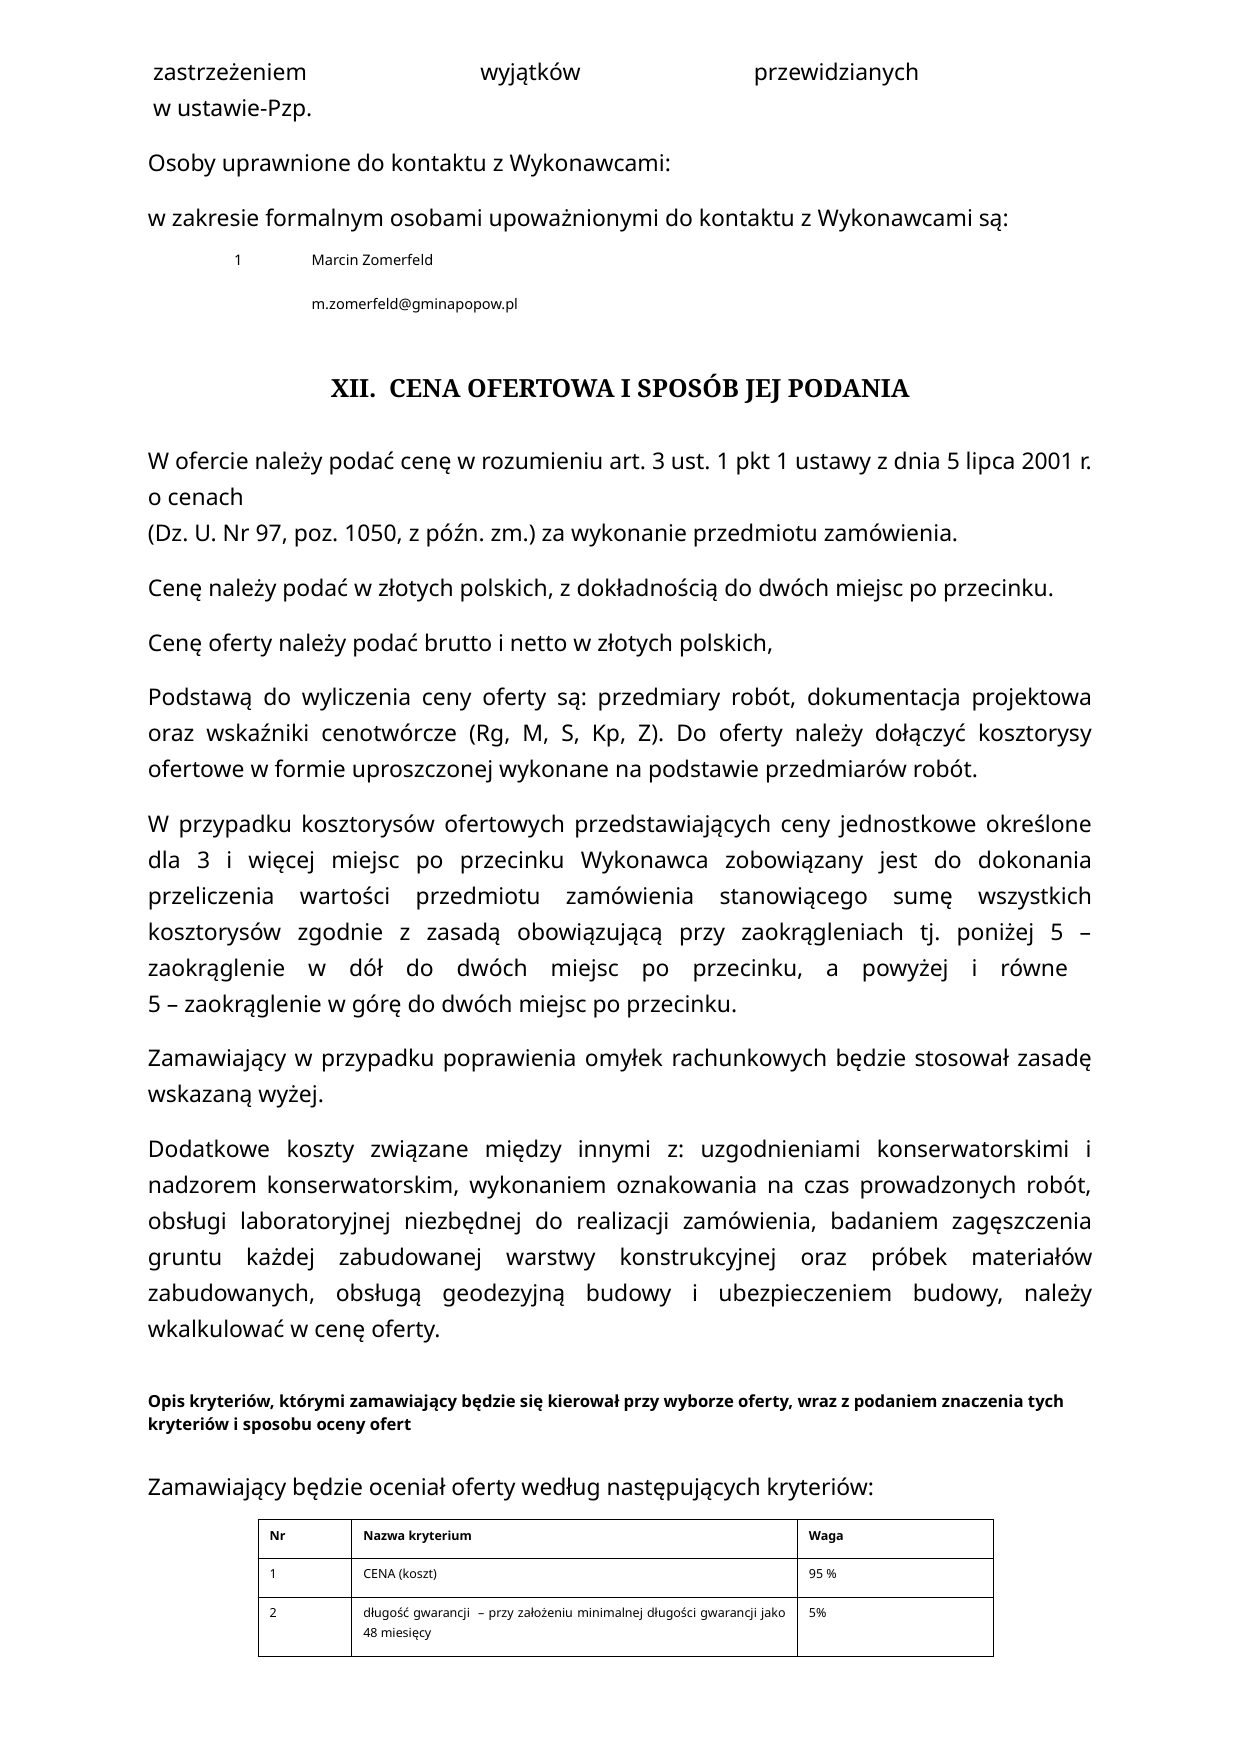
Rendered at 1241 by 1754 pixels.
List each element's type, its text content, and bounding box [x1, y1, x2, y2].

subtitle W przypadku kosztorysów ofertowych przedstawiających ceny jednostkowe określone dla 3 i więcej miejsc po przecinku Wykonawca zobowiązany jest do dokonania przeliczenia wartości przedmiotu zamówienia stanowiącego sumę wszystkich kosztorysów zgodnie z zasadą obowiązującą przy zaokrągleniach tj. poniżej 5 – zaokrąglenie w dół do dwóch miejsc po przecinku, a powyżej i równe 5 – zaokrąglenie w górę do dwóch miejsc po przecinku. [148, 808, 1093, 1019]
subtitle Osoby uprawnione do kontaktu z Wykonawcami: [148, 147, 1093, 178]
table_header Nazwa kryterium [352, 1520, 797, 1558]
table_cell 2 [259, 1598, 351, 1656]
table_cell 1 [259, 1559, 351, 1597]
subtitle Zamawiający będzie oceniał oferty według następujących kryteriów: [148, 1471, 1093, 1502]
subtitle Cenę należy podać w złotych polskich, z dokładnością do dwóch miejsc po przecinku. [148, 572, 1093, 603]
text XII. CENA OFERTOWA I SPOSÓB JEJ PODANIA [148, 371, 1093, 405]
subtitle Zamawiający w przypadku poprawienia omyłek rachunkowych będzie stosował zasadę wskazaną wyżej. [148, 1042, 1093, 1109]
subtitle w zakresie formalnym osobami upoważnionymi do kontaktu z Wykonawcami są: [148, 202, 1093, 233]
table_header Waga [798, 1520, 993, 1558]
subtitle zastrzeżeniem wyjątków przewidzianych w ustawie-Pzp. [151, 56, 1093, 123]
subtitle Opis kryteriów, którymi zamawiający będzie się kierował przy wyborze oferty, wraz z podaniem znaczenia tych kryteriów i sposobu oceny ofert [148, 1390, 1093, 1436]
table_header Nr [259, 1520, 351, 1558]
table_cell długość gwarancji – przy założeniu minimalnej długości gwarancji jako 48 miesięcy [352, 1598, 797, 1656]
subtitle W ofercie należy podać cenę w rozumieniu art. 3 ust. 1 pkt 1 ustawy z dnia 5 lipca 2001 r. o cenach (Dz. U. Nr 97, poz. 1050, z późn. zm.) za wykonanie przedmiotu zamówienia. [148, 445, 1093, 548]
table_header 1 [223, 250, 300, 337]
table_cell 5% [798, 1598, 993, 1656]
subtitle Cenę oferty należy podać brutto i netto w złotych polskich, [148, 627, 1093, 658]
subtitle Dodatkowe koszty związane między innymi z: uzgodnieniami konserwatorskimi i nadzorem konserwatorskim, wykonaniem oznakowania na czas prowadzonych robót, obsługi laboratoryjnej niezbędnej do realizacji zamówienia, badaniem zagęszczenia gruntu każdej zabudowanej warstwy konstrukcyjnej oraz próbek materiałów zabudowanych, obsługą geodezyjną budowy i ubezpieczeniem budowy, należy wkalkulować w cenę oferty. [148, 1133, 1093, 1344]
table_cell CENA (koszt) [352, 1559, 797, 1597]
table_cell 95 % [798, 1559, 993, 1597]
subtitle Podstawą do wyliczenia ceny oferty są: przedmiary robót, dokumentacja projektowa oraz wskaźniki cenotwórcze (Rg, M, S, Kp, Z). Do oferty należy dołączyć kosztorysy ofertowe w formie uproszczonej wykonane na podstawie przedmiarów robót. [148, 681, 1093, 784]
table_header Marcin Zomerfeld m.zomerfeld@gminapopow.pl [300, 250, 1123, 337]
